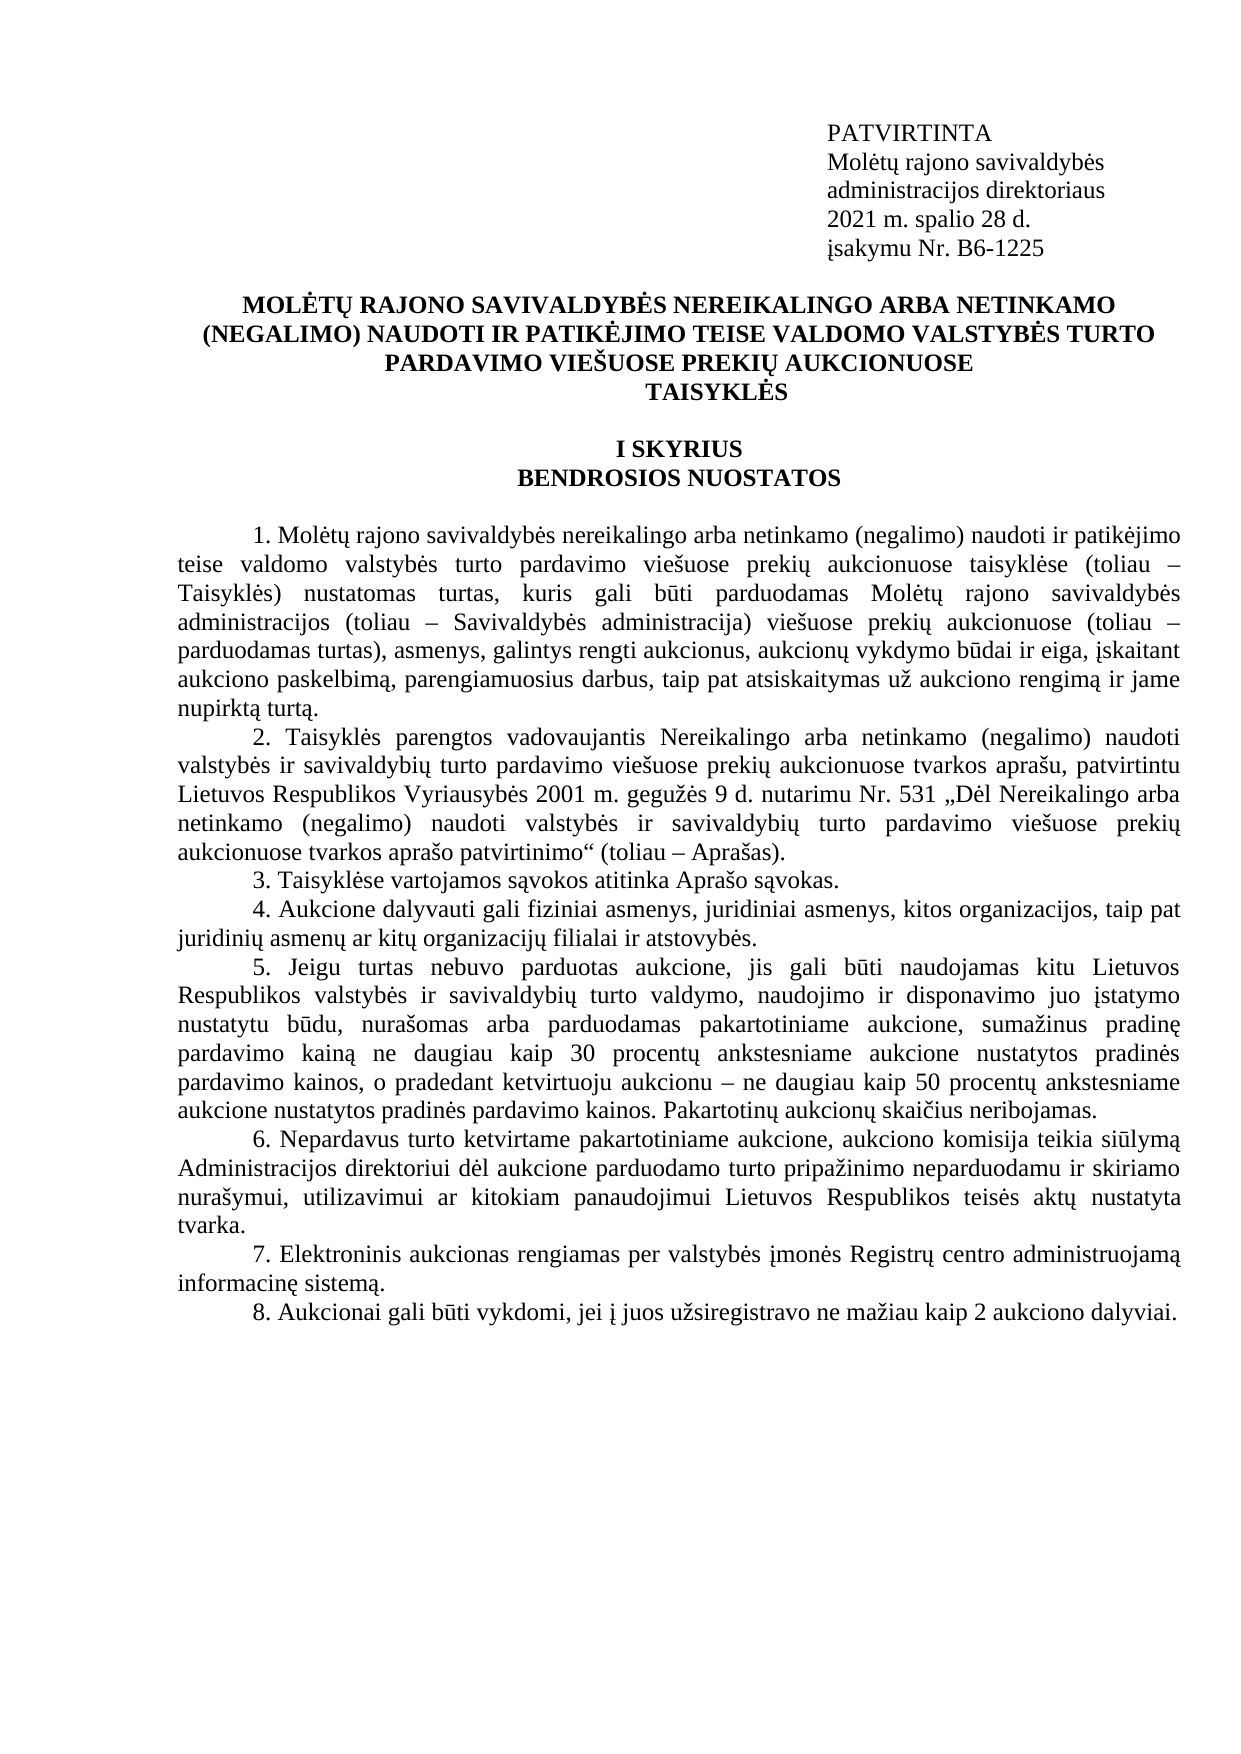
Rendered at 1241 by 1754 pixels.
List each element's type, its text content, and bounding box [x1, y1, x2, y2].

text PATVIRTINTA [177, 118, 1181, 147]
text MOLĖTŲ RAJONO SAVIVALDYBĖS NEREIKALINGO ARBA NETINKAMO (NEGALIMO) NAUDOTI IR PATIKĖJIMO TEISE VALDOMO VALSTYBĖS TURTO PARDAVIMO VIEŠUOSE PREKIŲ AUKCIONUOSE [177, 291, 1181, 377]
text 3. Taisyklėse vartojamos sąvokos atitinka Aprašo sąvokas. [177, 866, 1181, 894]
text I SKYRIUS [177, 434, 1181, 463]
text 1. Molėtų rajono savivaldybės nereikalingo arba netinkamo (negalimo) naudoti ir patikėjimo teise valdomo valstybės turto pardavimo viešuose prekių aukcionuose taisyklėse (toliau – Taisyklės) nustatomas turtas, kuris gali būti parduodamas Molėtų rajono savivaldybės administracijos (toliau – Savivaldybės administracija) viešuose prekių aukcionuose (toliau – parduodamas turtas), asmenys, galintys rengti aukcionus, aukcionų vykdymo būdai ir eiga, įskaitant aukciono paskelbimą, parengiamuosius darbus, taip pat atsiskaitymas už aukciono rengimą ir jame nupirktą turtą. [177, 521, 1181, 722]
text įsakymu Nr. B6-1225 [177, 233, 1181, 262]
text Molėtų rajono savivaldybės [177, 147, 1181, 176]
text 7. Elektroninis aukcionas rengiamas per valstybės įmonės Registrų centro administruojamą informacinę sistemą. [177, 1239, 1181, 1297]
text 8. Aukcionai gali būti vykdomi, jei į juos užsiregistravo ne mažiau kaip 2 aukciono dalyviai. [177, 1297, 1181, 1326]
text 2. Taisyklės parengtos vadovaujantis Nereikalingo arba netinkamo (negalimo) naudoti valstybės ir savivaldybių turto pardavimo viešuose prekių aukcionuose tvarkos aprašu, patvirtintu Lietuvos Respublikos Vyriausybės 2001 m. gegužės 9 d. nutarimu Nr. 531 „Dėl Nereikalingo arba netinkamo (negalimo) naudoti valstybės ir savivaldybių turto pardavimo viešuose prekių aukcionuose tvarkos aprašo patvirtinimo“ (toliau – Aprašas). [177, 722, 1181, 866]
text administracijos direktoriaus [177, 176, 1181, 204]
text 4. Aukcione dalyvauti gali fiziniai asmenys, juridiniai asmenys, kitos organizacijos, taip pat juridinių asmenų ar kitų organizacijų filialai ir atstovybės. [177, 894, 1181, 952]
text 6. Nepardavus turto ketvirtame pakartotiniame aukcione, aukciono komisija teikia siūlymą Administracijos direktoriui dėl aukcione parduodamo turto pripažinimo neparduodamu ir skiriamo nurašymui, utilizavimui ar kitokiam panaudojimui Lietuvos Respublikos teisės aktų nustatyta tvarka. [177, 1124, 1181, 1239]
text 5. Jeigu turtas nebuvo parduotas aukcione, jis gali būti naudojamas kitu Lietuvos Respublikos valstybės ir savivaldybių turto valdymo, naudojimo ir disponavimo juo įstatymo nustatytu būdu, nurašomas arba parduodamas pakartotiniame aukcione, sumažinus pradinę pardavimo kainą ne daugiau kaip 30 procentų ankstesniame aukcione nustatytos pradinės pardavimo kainos, o pradedant ketvirtuoju aukcionu – ne daugiau kaip 50 procentų ankstesniame aukcione nustatytos pradinės pardavimo kainos. Pakartotinų aukcionų skaičius neribojamas. [177, 952, 1181, 1124]
text TAISYKLĖS [177, 377, 1181, 406]
text BENDROSIOS NUOSTATOS [177, 463, 1181, 492]
text 2021 m. spalio 28 d. [177, 204, 1181, 233]
